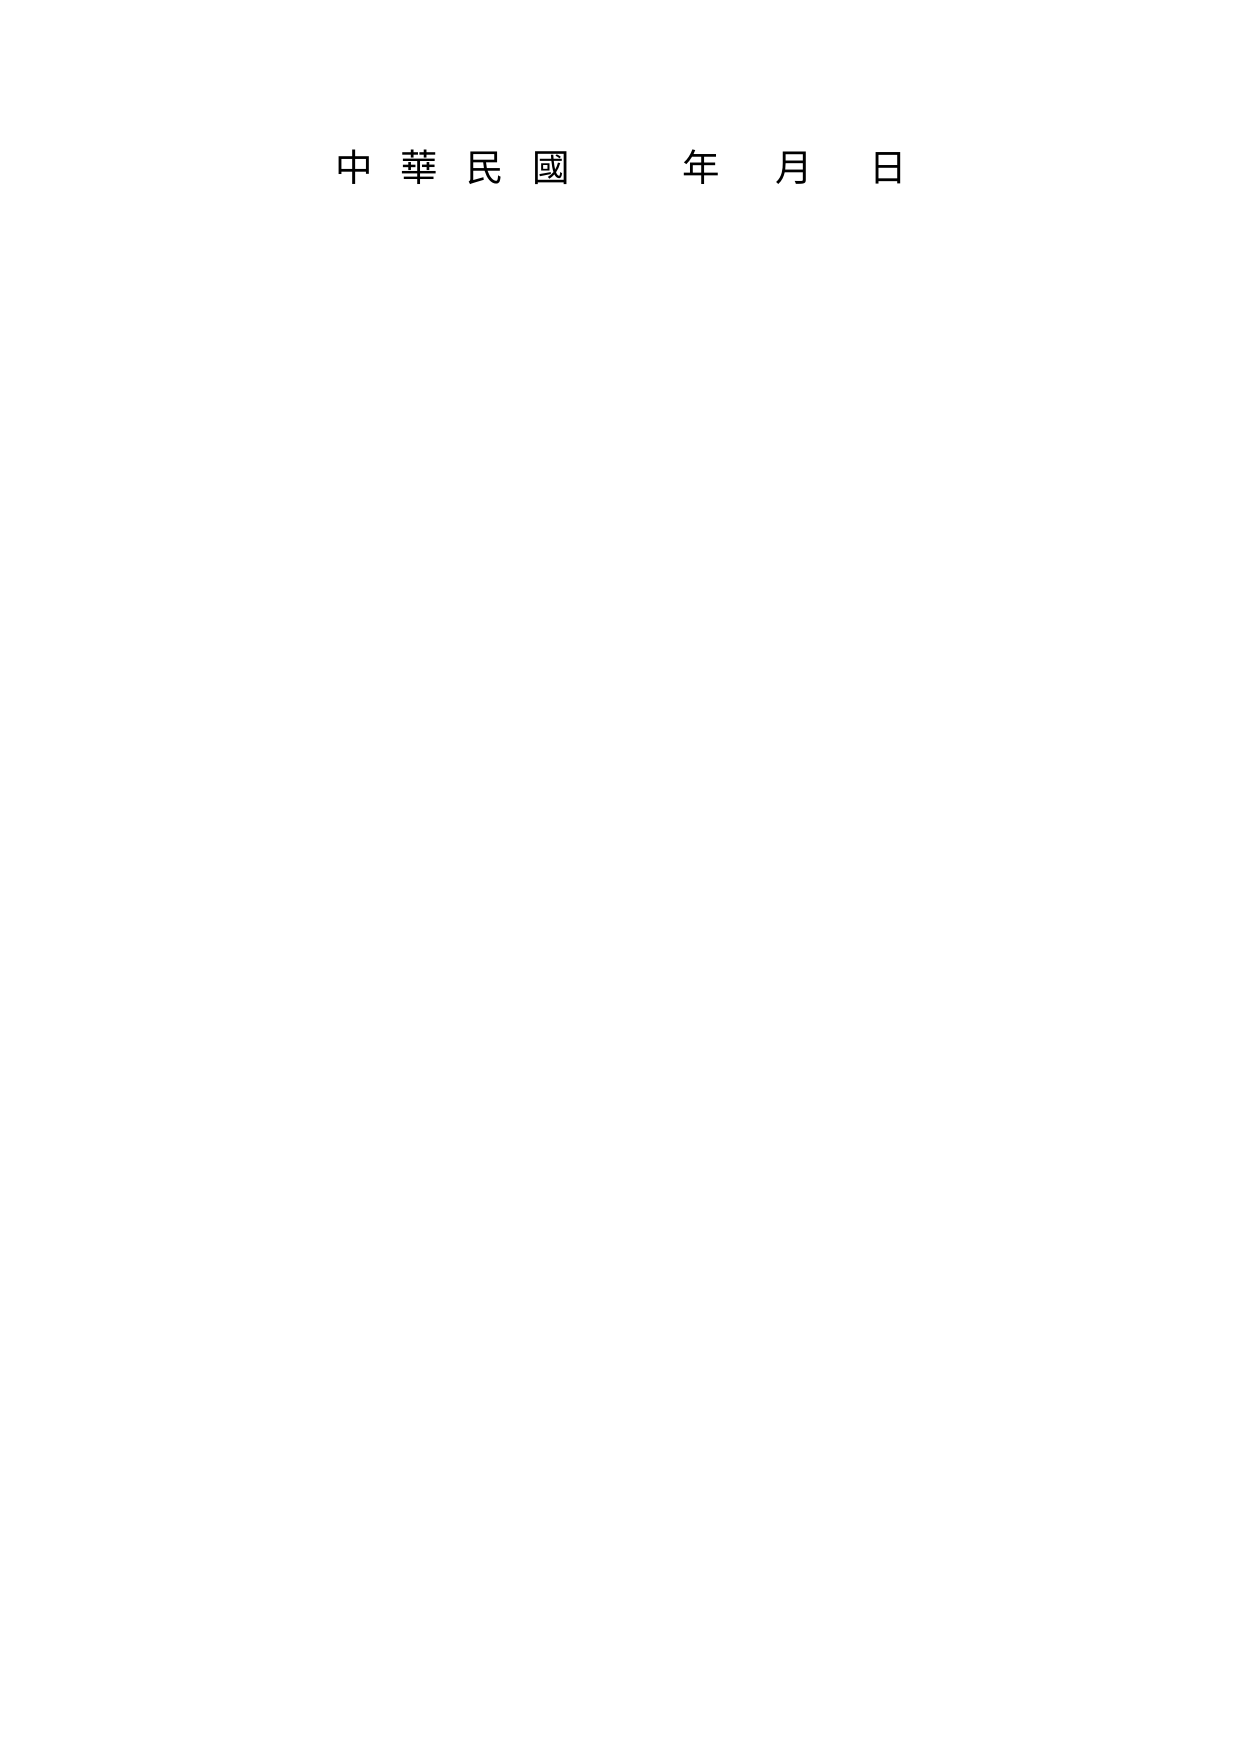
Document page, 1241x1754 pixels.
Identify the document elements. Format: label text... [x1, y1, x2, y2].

text 中 華 民 國 年 月 日 [118, 138, 1123, 192]
